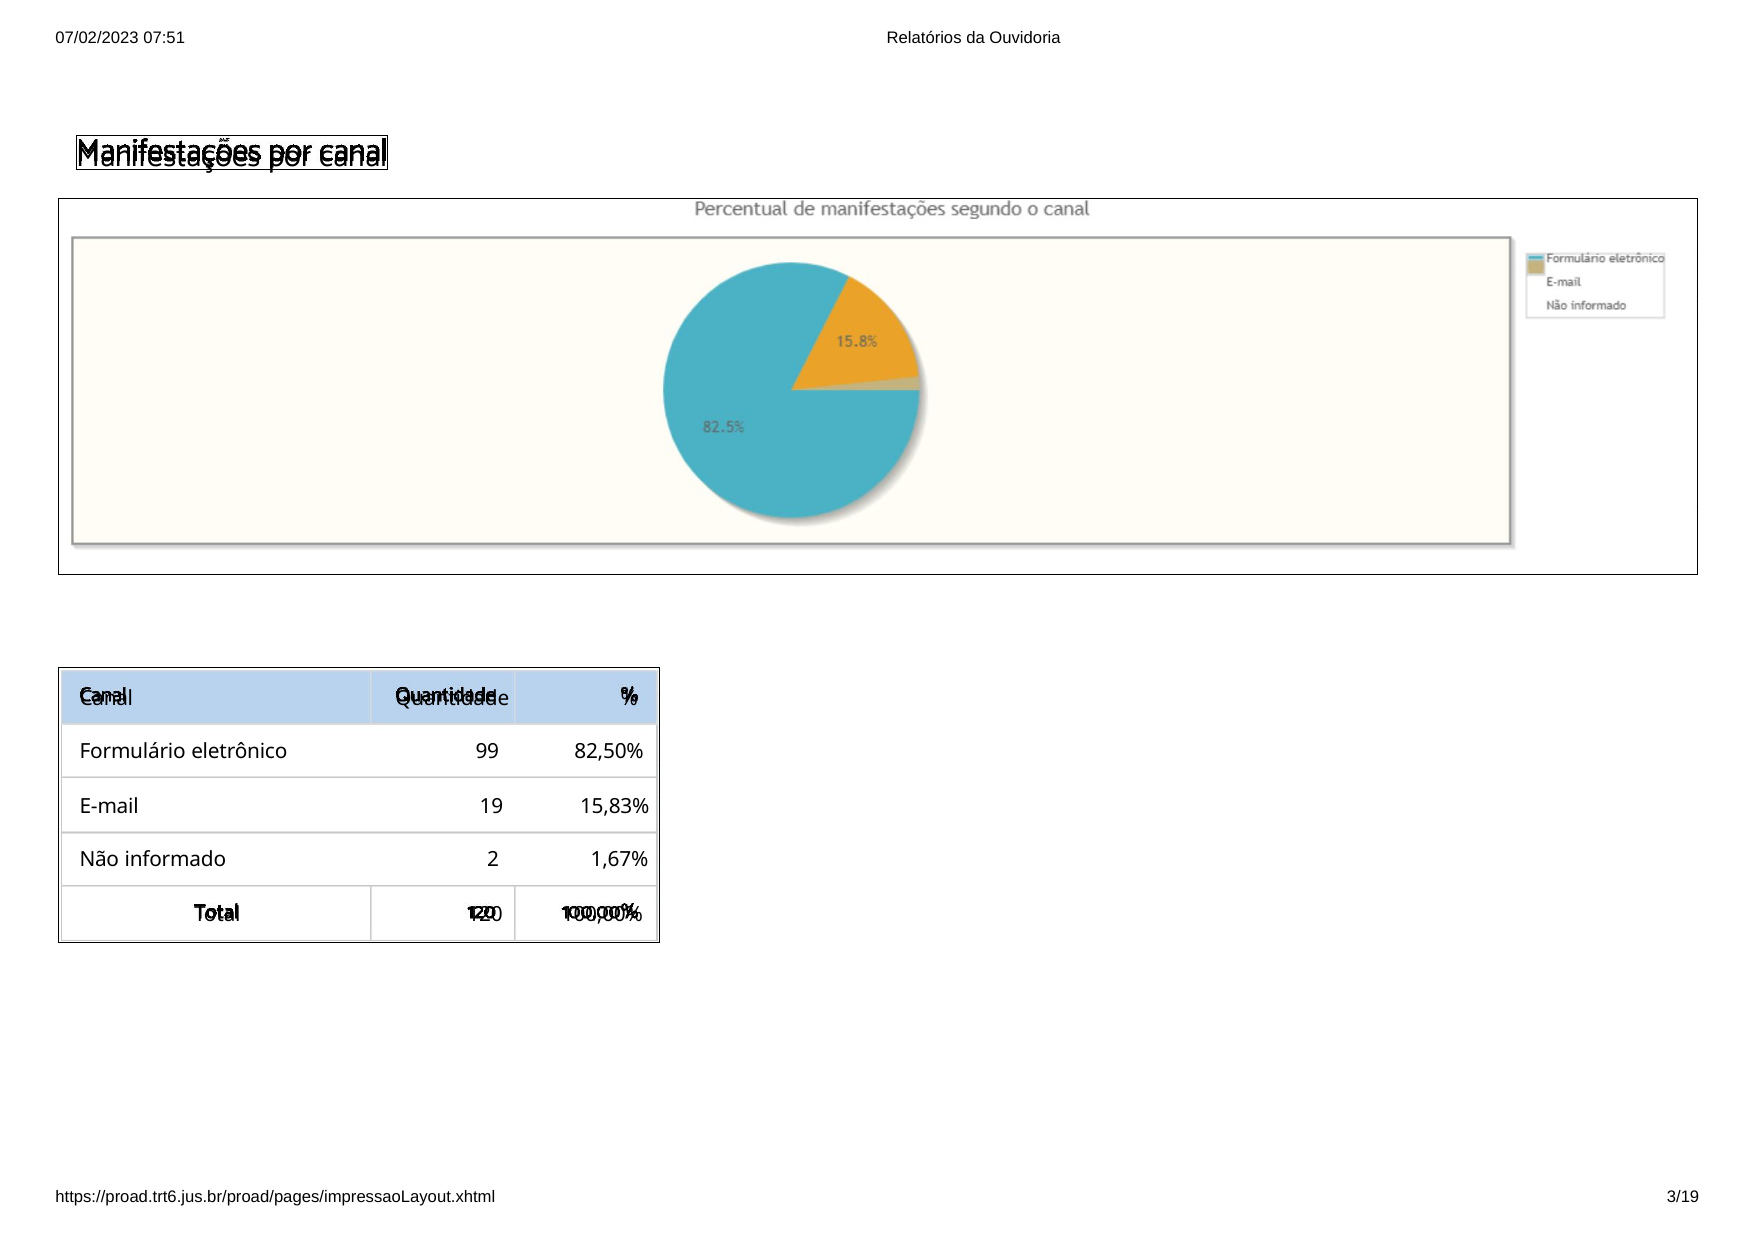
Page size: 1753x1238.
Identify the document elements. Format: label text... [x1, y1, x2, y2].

text Formulário eletrônico [79, 732, 288, 765]
text Relatórios da Ouvidoria [886, 29, 1086, 47]
text Não informado [79, 840, 263, 873]
text 100,00% [562, 894, 663, 928]
text 19 [479, 786, 522, 820]
text https://proad.trt6.jus.br/proad/pages/impressaoLayout.xhtml [55, 1187, 520, 1206]
text 0 [55, 29, 64, 47]
text 3/19 [1667, 1187, 1724, 1206]
picture [59, 668, 659, 942]
text Quantidade [395, 679, 521, 712]
picture [59, 199, 1697, 574]
text 120 [467, 894, 521, 928]
text Total [194, 894, 263, 928]
text Manifestações por canal [76, 126, 413, 177]
text 1,67% [590, 840, 663, 873]
text 15,83% [580, 786, 663, 820]
text 82,50% [574, 732, 663, 765]
text Canal [79, 679, 152, 712]
text 0 [57, 33, 62, 42]
text % [620, 679, 663, 712]
text E-mail [79, 786, 288, 820]
text 99 [475, 732, 522, 765]
text 2 [487, 840, 522, 873]
text 7/02/2023 07:51 [64, 29, 210, 47]
